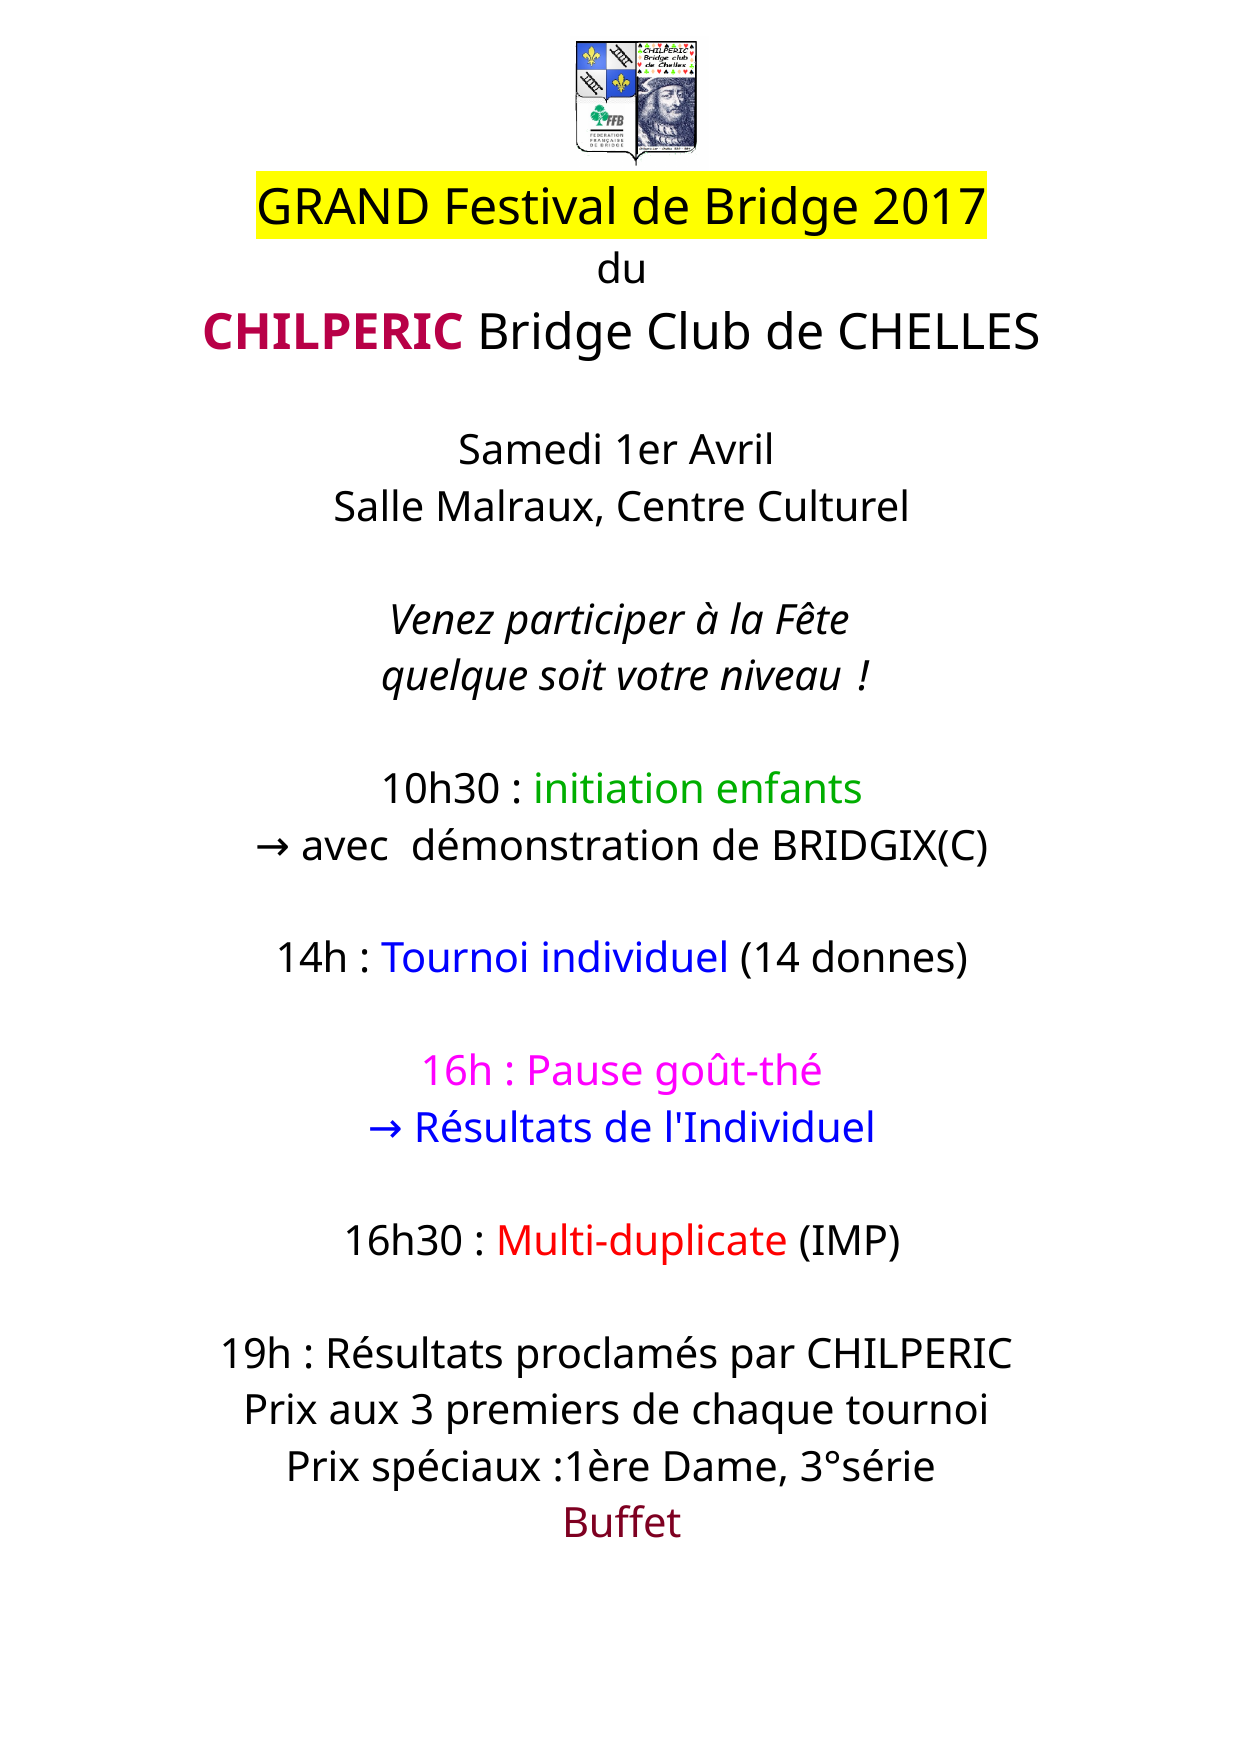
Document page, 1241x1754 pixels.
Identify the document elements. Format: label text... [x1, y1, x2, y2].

text CHILPERIC Bridge Club de CHELLES [92, 296, 1151, 364]
text → avec démonstration de BRIDGIX(C) [92, 815, 1151, 872]
text quelque soit votre niveau ! [92, 646, 1151, 702]
text 16h30 : Multi-duplicate (IMP) [92, 1211, 1151, 1267]
text Samedi 1er Avril [92, 420, 1151, 477]
text Venez participer à la Fête [92, 589, 1151, 646]
text 14h : Tournoi individuel (14 donnes) [92, 928, 1151, 985]
text GRAND Festival de Bridge 2017 [92, 36, 1151, 239]
text Prix spéciaux :1ère Dame, 3°série [92, 1436, 1151, 1493]
text Buffet [92, 1493, 1151, 1549]
text Salle Malraux, Centre Culturel [92, 477, 1151, 533]
text 19h : Résultats proclamés par CHILPERIC [92, 1323, 1151, 1380]
text du [92, 239, 1151, 296]
text 10h30 : initiation enfants [92, 759, 1151, 815]
text Prix aux 3 premiers de chaque tournoi [92, 1380, 1151, 1436]
text 16h : Pause goût-thé [92, 1041, 1151, 1098]
text → Résultats de l'Individuel [92, 1098, 1151, 1154]
